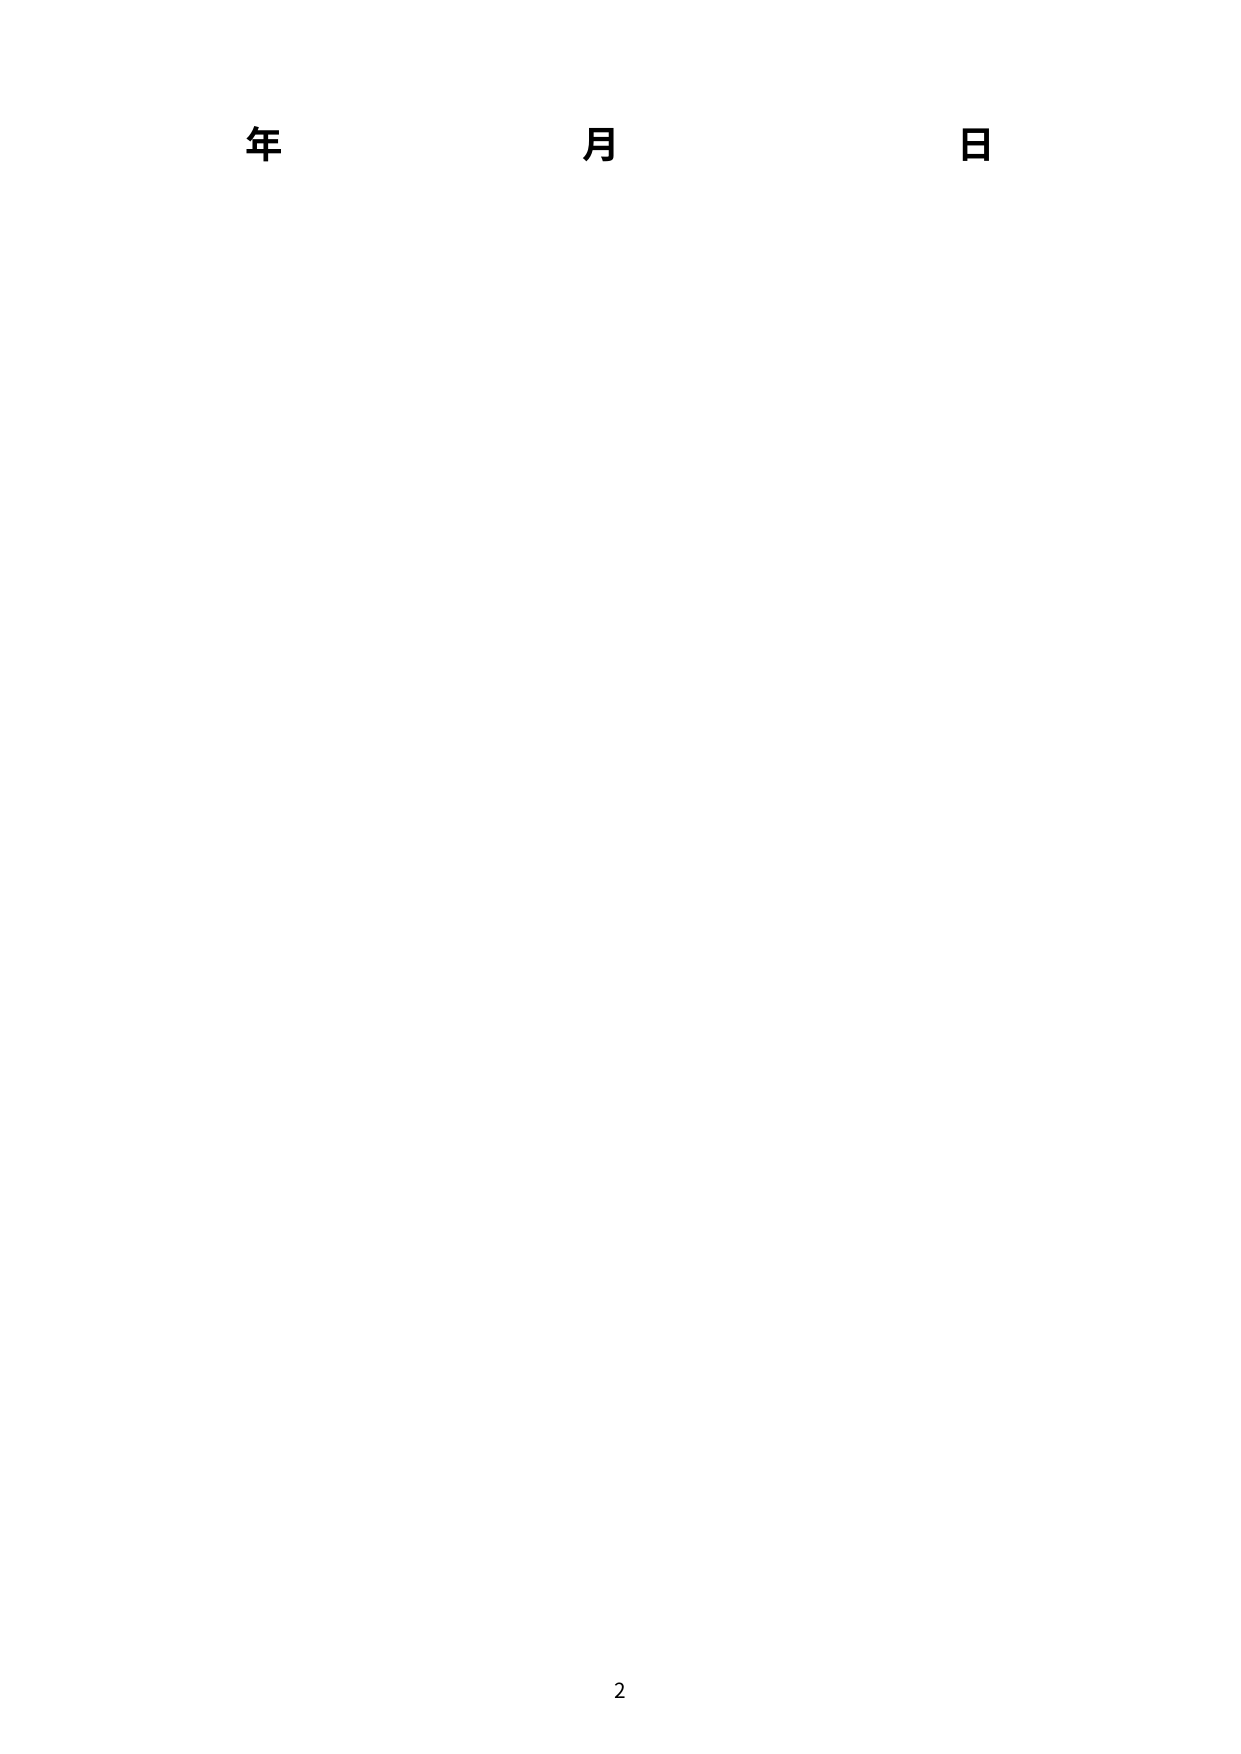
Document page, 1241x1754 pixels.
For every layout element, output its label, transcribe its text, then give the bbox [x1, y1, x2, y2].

text 年 月 日 [75, 100, 1165, 163]
